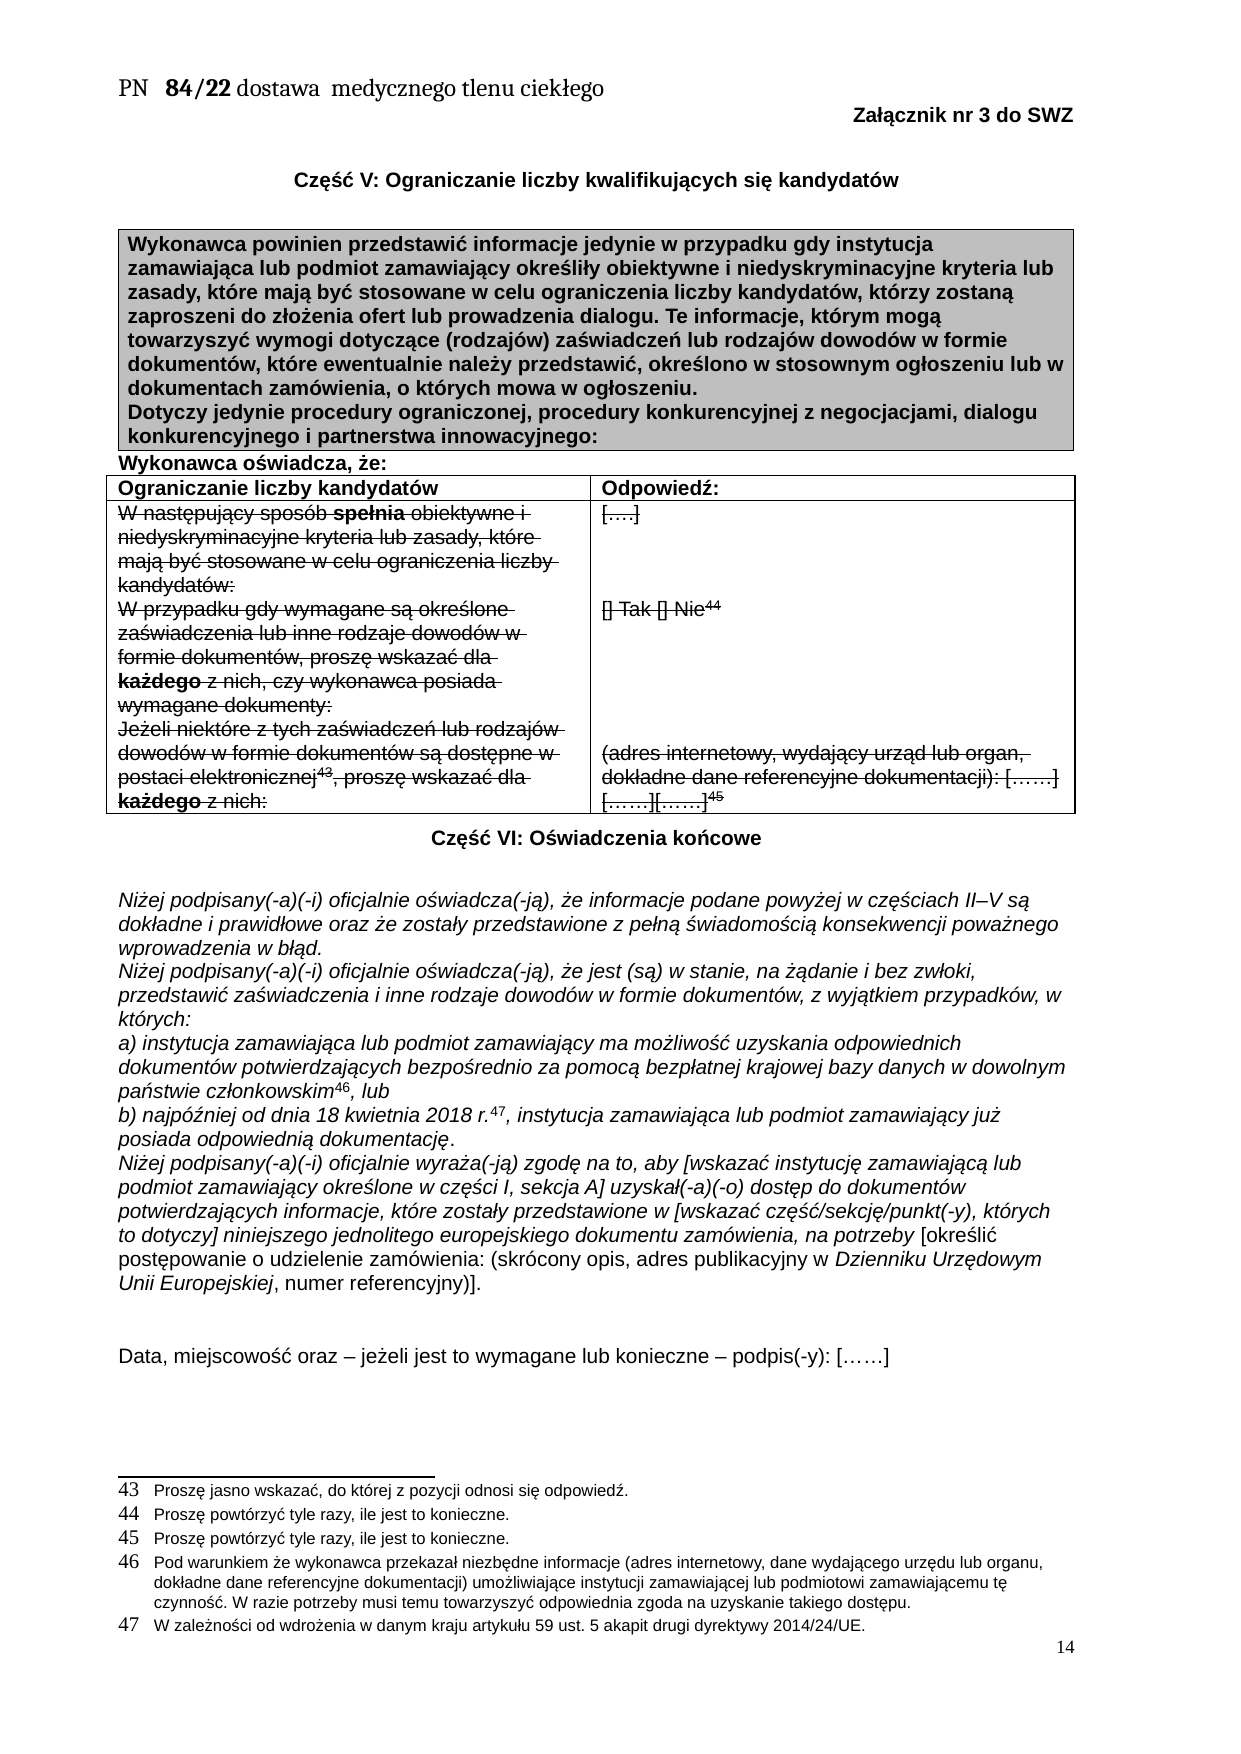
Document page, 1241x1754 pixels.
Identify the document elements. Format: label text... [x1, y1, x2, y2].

table_cell W następujący sposób spełnia obiektywne i niedyskryminacyjne kryteria lub zasady, które mają być stosowane w celu ograniczenia liczby kandydatów: W przypadku gdy wymagane są określone zaświadczenia lub inne rodzaje dowodów w formie dokumentów, proszę wskazać dla każdego z nich, czy wykonawca posiada wymagane dokumenty: Jeżeli niektóre z tych zaświadczeń lub rodzajów dowodów w formie dokumentów są dostępne w postaci elektronicznej, proszę wskazać dla każdego z nich: [107, 501, 590, 812]
text Niżej podpisany(-a)(-i) oficjalnie oświadcza(-ją), że informacje podane powyżej w częściach II–V są dokładne i prawidłowe oraz że zostały przedstawione z pełną świadomością konsekwencji poważnego wprowadzenia w błąd. [118, 887, 1074, 959]
title Część VI: Oświadczenia końcowe [118, 826, 1074, 850]
title Część V: Ograniczanie liczby kwalifikujących się kandydatów [118, 168, 1074, 192]
text Wykonawca powinien przedstawić informacje jedynie w przypadku gdy instytucja zamawiająca lub podmiot zamawiający określiły obiektywne i niedyskryminacyjne kryteria lub zasady, które mają być stosowane w celu ograniczenia liczby kandydatów, którzy zostaną zaproszeni do złożenia ofert lub prowadzenia dialogu. Te informacje, którym mogą towarzyszyć wymogi dotyczące (rodzajów) zaświadczeń lub rodzajów dowodów w formie dokumentów, które ewentualnie należy przedstawić, określono w stosownym ogłoszeniu lub w dokumentach zamówienia, o których mowa w ogłoszeniu. Dotyczy jedynie procedury ograniczonej, procedury konkurencyjnej z negocjacjami, dialogu konkurencyjnego i partnerstwa innowacyjnego: [119, 230, 1073, 450]
text Data, miejscowość oraz – jeżeli jest to wymagane lub konieczne – podpis(-y): [……] [118, 1344, 1074, 1368]
table_header Odpowiedź: [591, 476, 1074, 500]
table_cell [….] [] Tak [] Nie (adres internetowy, wydający urząd lub organ, dokładne dane referencyjne dokumentacji): [……][……][……] [591, 501, 1074, 812]
table_header Ograniczanie liczby kandydatów [107, 476, 590, 500]
text b) najpóźniej od dnia 18 kwietnia 2018 r., instytucja zamawiająca lub podmiot zamawiający już posiada odpowiednią dokumentację. [118, 1103, 1074, 1151]
text Niżej podpisany(-a)(-i) oficjalnie oświadcza(-ją), że jest (są) w stanie, na żądanie i bez zwłoki, przedstawić zaświadczenia i inne rodzaje dowodów w formie dokumentów, z wyjątkiem przypadków, w których: [118, 959, 1074, 1031]
text Wykonawca oświadcza, że: [118, 451, 1074, 475]
text a) instytucja zamawiająca lub podmiot zamawiający ma możliwość uzyskania odpowiednich dokumentów potwierdzających bezpośrednio za pomocą bezpłatnej krajowej bazy danych w dowolnym państwie członkowskim, lub [118, 1031, 1074, 1103]
text W zależności od wdrożenia w danym kraju artykułu 59 ust. 5 akapit drugi dyrektywy 2014/24/UE. [118, 1612, 1074, 1636]
text Niżej podpisany(-a)(-i) oficjalnie wyraża(-ją) zgodę na to, aby [wskazać instytucję zamawiającą lub podmiot zamawiający określone w części I, sekcja A] uzyskał(-a)(-o) dostęp do dokumentów potwierdzających informacje, które zostały przedstawione w [wskazać część/sekcję/punkt(-y), których to dotyczy] niniejszego jednolitego europejskiego dokumentu zamówienia, na potrzeby [określić postępowanie o udzielenie zamówienia: (skrócony opis, adres publikacyjny w Dzienniku Urzędowym Unii Europejskiej, numer referencyjny)]. [118, 1151, 1074, 1295]
text Pod warunkiem że wykonawca przekazał niezbędne informacje (adres internetowy, dane wydającego urzędu lub organu, dokładne dane referencyjne dokumentacji) umożliwiające instytucji zamawiającej lub podmiotowi zamawiającemu tę czynność. W razie potrzeby musi temu towarzyszyć odpowiednia zgoda na uzyskanie takiego dostępu. [118, 1549, 1074, 1612]
